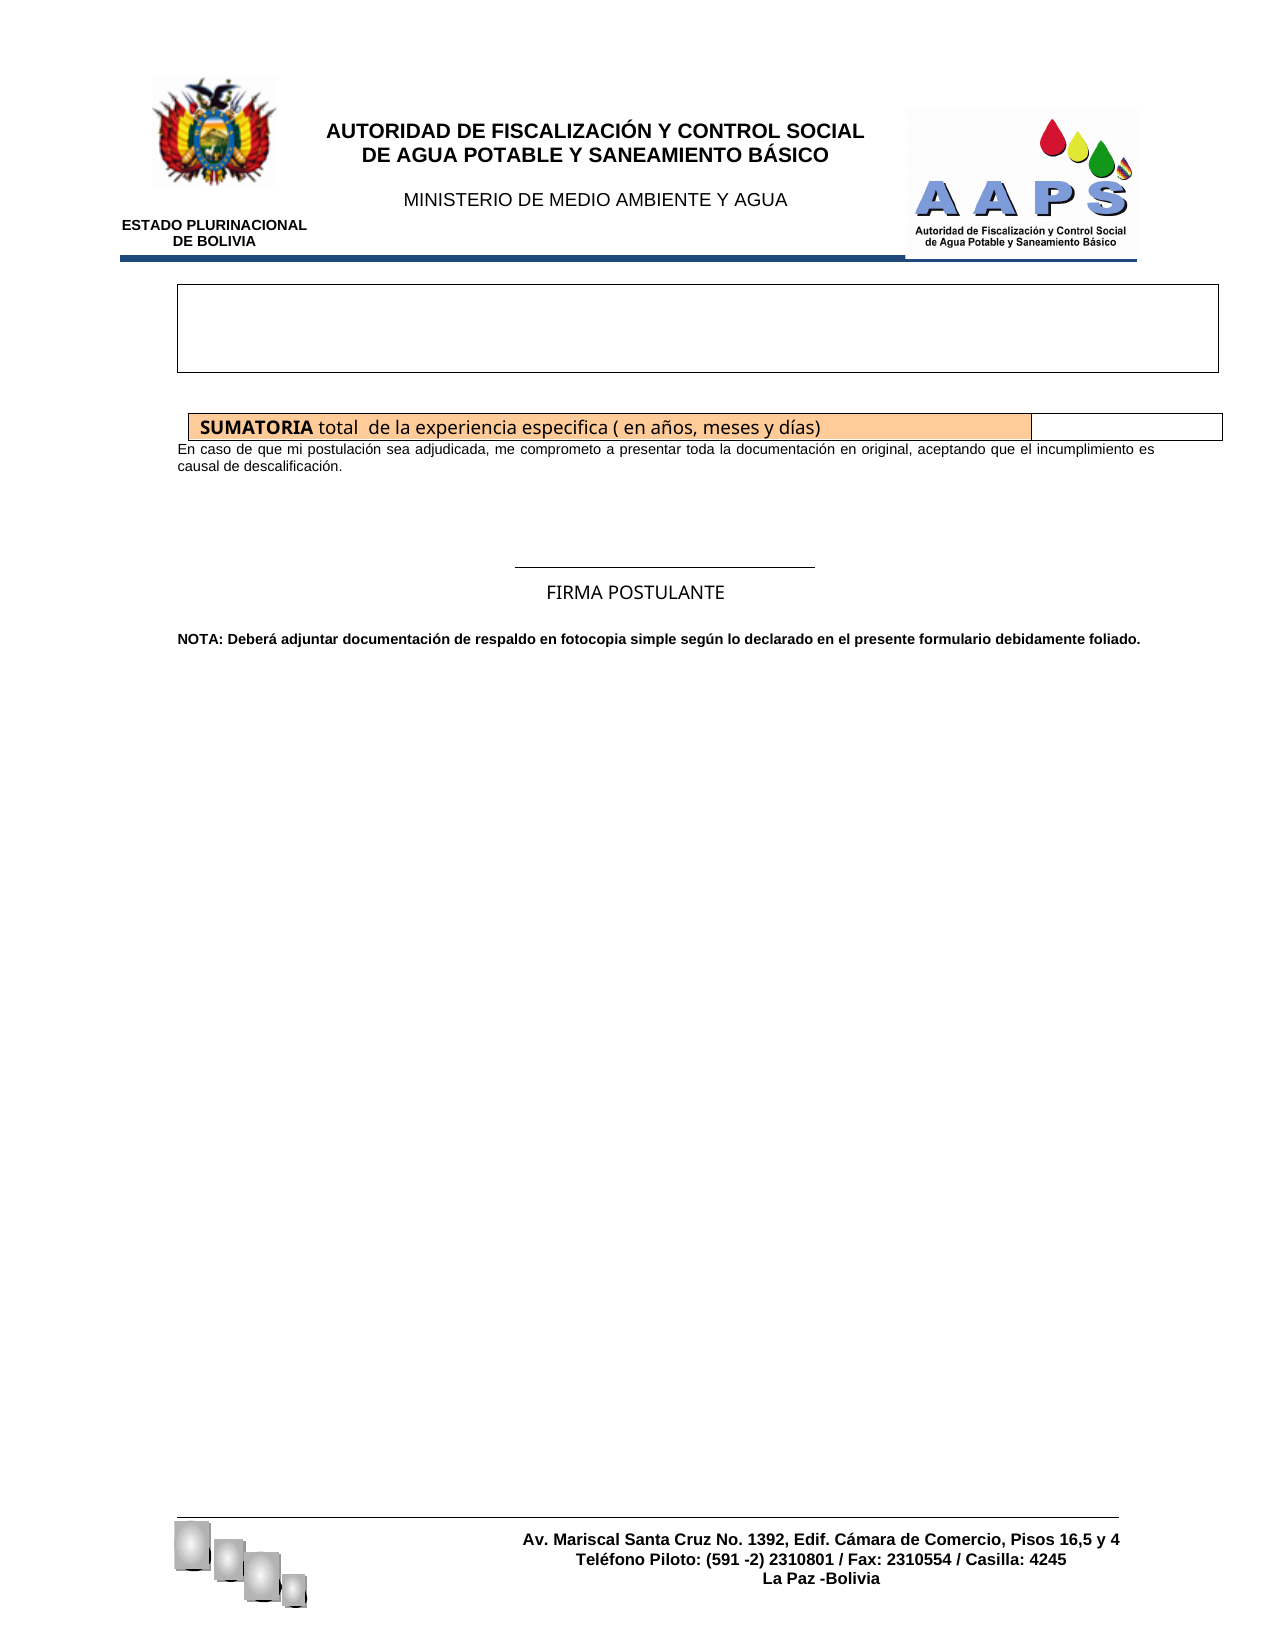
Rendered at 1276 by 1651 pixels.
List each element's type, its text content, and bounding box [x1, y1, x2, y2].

text FIRMA POSTULANTE [472, 579, 1157, 605]
text En caso de que mi postulación sea adjudicada, me comprometo a presentar toda la documentación en original, aceptando que el incumplimiento es causal de descalificación. [177, 441, 1157, 474]
table_cell [178, 285, 1218, 372]
text NOTA: Deberá adjuntar documentación de respaldo en fotocopia simple según lo declarado en el presente formulario debidamente foliado. [177, 630, 1157, 647]
table_header SUMATORIA total de la experiencia especifica ( en años, meses y días) [189, 414, 1031, 439]
table_header [1032, 414, 1222, 439]
